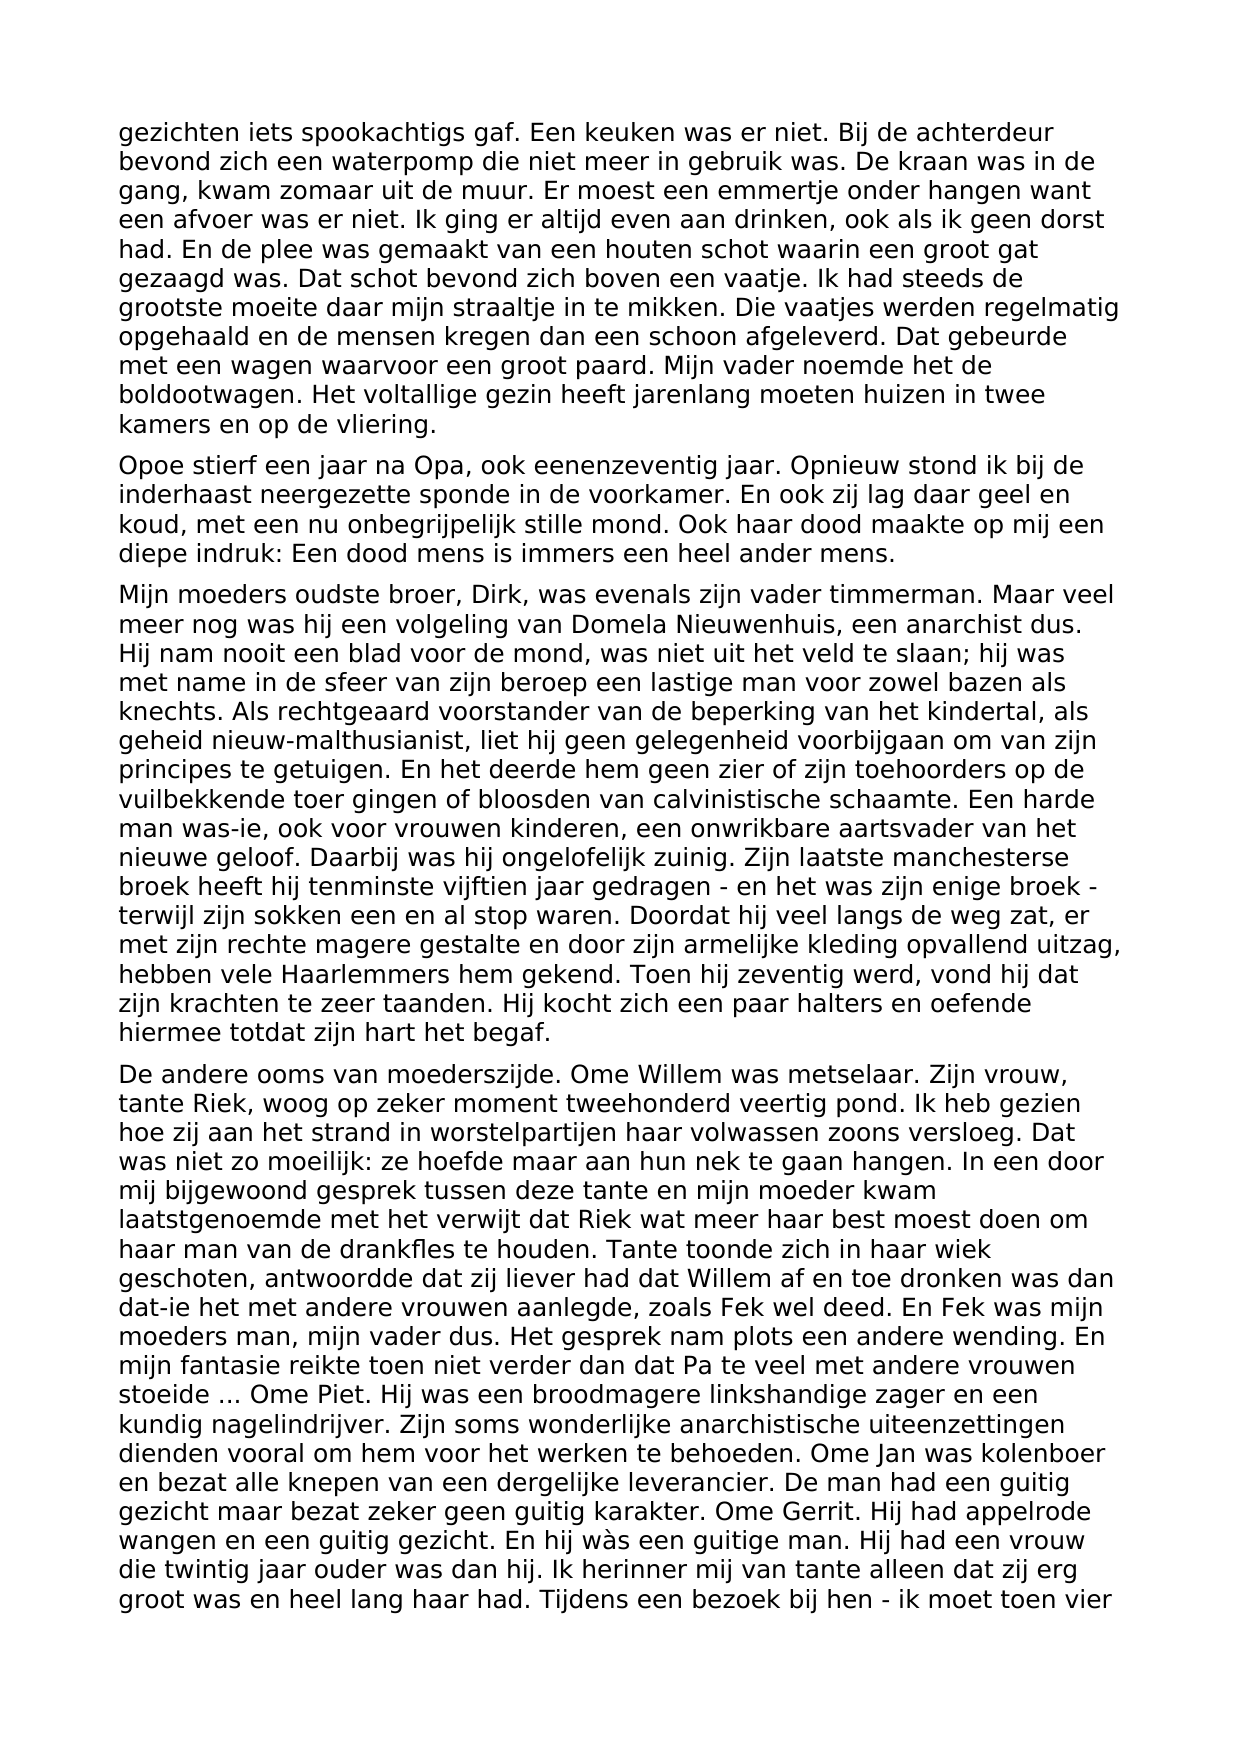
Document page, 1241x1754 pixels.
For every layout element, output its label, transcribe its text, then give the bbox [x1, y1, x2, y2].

text gezichten iets spookachtigs gaf. Een keuken was er niet. Bij de achterdeur bevond zich een waterpomp die niet meer in gebruik was. De kraan was in de gang, kwam zomaar uit de muur. Er moest een emmertje onder hangen want een afvoer was er niet. Ik ging er altijd even aan drinken, ook als ik geen dorst had. En de plee was gemaakt van een houten schot waarin een groot gat gezaagd was. Dat schot bevond zich boven een vaatje. Ik had steeds de grootste moeite daar mijn straaltje in te mikken. Die vaatjes werden regelmatig opgehaald en de mensen kregen dan een schoon afgeleverd. Dat gebeurde met een wagen waarvoor een groot paard. Mijn vader noemde het de boldootwagen. Het voltallige gezin heeft jarenlang moeten huizen in twee kamers en op de vliering. [118, 118, 1122, 439]
text Opoe stierf een jaar na Opa, ook eenenzeventig jaar. Opnieuw stond ik bij de inderhaast neergezette sponde in de voorkamer. En ook zij lag daar geel en koud, met een nu onbegrijpelijk stille mond. Ook haar dood maakte op mij een diepe indruk: Een dood mens is immers een heel ander mens. [118, 451, 1122, 568]
text De andere ooms van moederszijde. Ome Willem was metselaar. Zijn vrouw, tante Riek, woog op zeker moment tweehonderd veertig pond. Ik heb gezien hoe zij aan het strand in worstelpartijen haar volwassen zoons versloeg. Dat was niet zo moeilijk: ze hoefde maar aan hun nek te gaan hangen. In een door mij bijgewoond gesprek tussen deze tante en mijn moeder kwam laatstgenoemde met het verwijt dat Riek wat meer haar best moest doen om haar man van de drankfles te houden. Tante toonde zich in haar wiek geschoten, antwoordde dat zij liever had dat Willem af en toe dronken was dan dat-ie het met andere vrouwen aanlegde, zoals Fek wel deed. En Fek was mijn moeders man, mijn vader dus. Het gesprek nam plots een andere wending. En mijn fantasie reikte toen niet verder dan dat Pa te veel met andere vrouwen stoeide ... Ome Piet. Hij was een broodmagere linkshandige zager en een kundig nagelindrijver. Zijn soms wonderlijke anarchistische uiteenzettingen dienden vooral om hem voor het werken te behoeden. Ome Jan was kolenboer en bezat alle knepen van een dergelijke leverancier. De man had een guitig gezicht maar bezat zeker geen guitig karakter. Ome Gerrit. Hij had appelrode wangen en een guitig gezicht. En hij wàs een guitige man. Hij had een vrouw die twintig jaar ouder was dan hij. Ik herinner mij van tante alleen dat zij erg groot was en heel lang haar had. Tijdens een bezoek bij hen - ik moet toen vier [118, 1060, 1122, 1614]
text Mijn moeders oudste broer, Dirk, was evenals zijn vader timmerman. Maar veel meer nog was hij een volgeling van Domela Nieuwenhuis, een anarchist dus. Hij nam nooit een blad voor de mond, was niet uit het veld te slaan; hij was met name in de sfeer van zijn beroep een lastige man voor zowel bazen als knechts. Als rechtgeaard voorstander van de beperking van het kindertal, als geheid nieuw-malthusianist, liet hij geen gelegenheid voorbijgaan om van zijn principes te getuigen. En het deerde hem geen zier of zijn toehoorders op de vuilbekkende toer gingen of bloosden van calvinistische schaamte. Een harde man was-ie, ook voor vrouwen kinderen, een onwrikbare aartsvader van het nieuwe geloof. Daarbij was hij ongelofelijk zuinig. Zijn laatste manchesterse broek heeft hij tenminste vijftien jaar gedragen - en het was zijn enige broek - terwijl zijn sokken een en al stop waren. Doordat hij veel langs de weg zat, er met zijn rechte magere gestalte en door zijn armelijke kleding opvallend uitzag, hebben vele Haarlemmers hem gekend. Toen hij zeventig werd, vond hij dat zijn krachten te zeer taanden. Hij kocht zich een paar halters en oefende hiermee totdat zijn hart het begaf. [118, 581, 1122, 1047]
